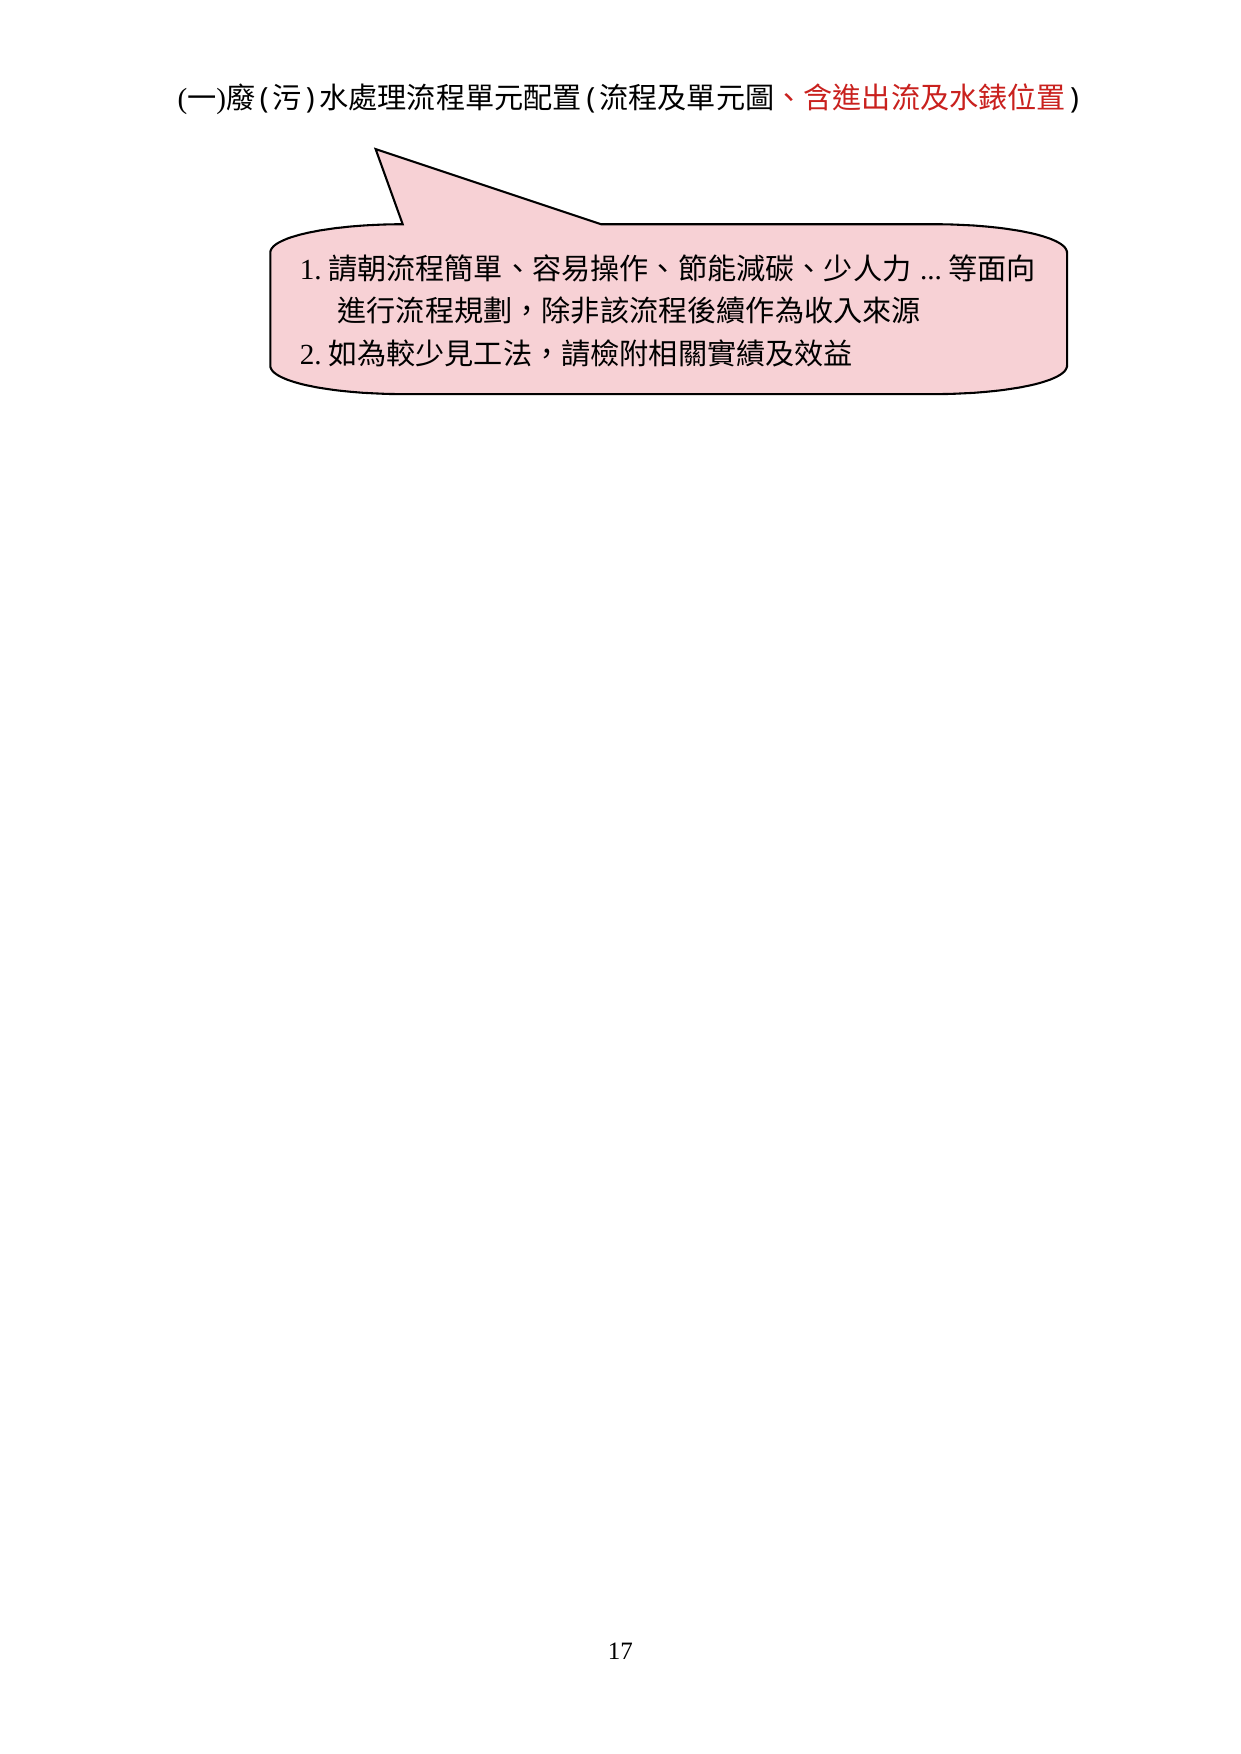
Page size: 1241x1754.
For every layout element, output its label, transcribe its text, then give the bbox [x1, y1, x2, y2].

text (一)廢(污)水處理流程單元配置(流程及單元圖、含進出流及水錶位置) [177, 75, 1122, 117]
